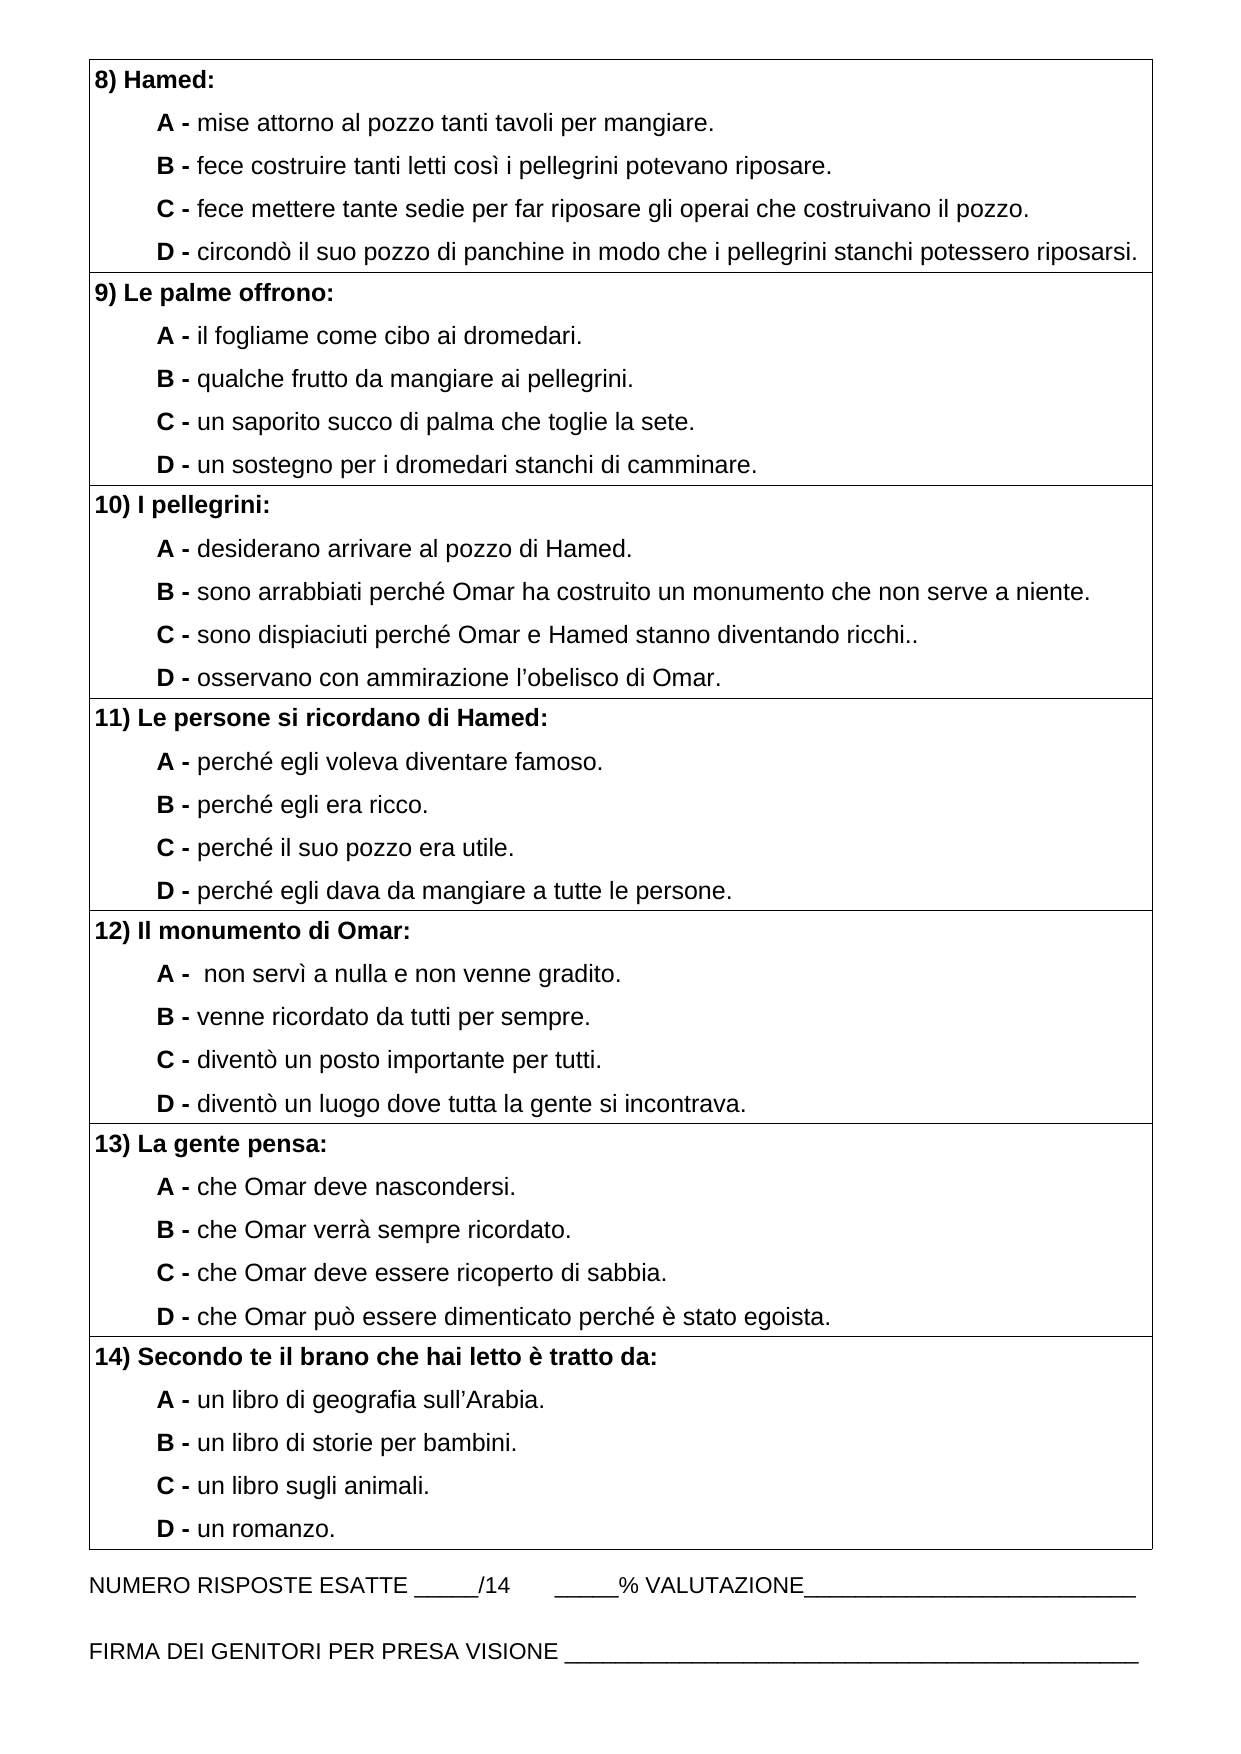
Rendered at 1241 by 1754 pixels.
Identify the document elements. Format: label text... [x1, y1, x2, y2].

text NUMERO RISPOSTE ESATTE _____/14 _____% VALUTAZIONE__________________________ [89, 1572, 1152, 1599]
table_cell 9) Le palme offrono: A - il fogliame come cibo ai dromedari. B - qualche frutto da mangiare ai pellegrini. C - un saporito succo di palma che toglie la sete. D - un sostegno per i dromedari stanchi di camminare. [90, 273, 1152, 485]
table_header 8) Hamed: A - mise attorno al pozzo tanti tavoli per mangiare. B - fece costruire tanti letti così i pellegrini potevano riposare. C - fece mettere tante sedie per far riposare gli operai che costruivano il pozzo. D - circondò il suo pozzo di panchine in modo che i pellegrini stanchi potessero riposarsi. [90, 60, 1152, 272]
table_cell 13) La gente pensa: A - che Omar deve nascondersi. B - che Omar verrà sempre ricordato. C - che Omar deve essere ricoperto di sabbia. D - che Omar può essere dimenticato perché è stato egoista. [90, 1124, 1152, 1336]
table_cell 11) Le persone si ricordano di Hamed: A - perché egli voleva diventare famoso. B - perché egli era ricco. C - perché il suo pozzo era utile. D - perché egli dava da mangiare a tutte le persone. [90, 699, 1152, 910]
table_cell 14) Secondo te il brano che hai letto è tratto da: A - un libro di geografia sull’Arabia. B - un libro di storie per bambini. C - un libro sugli animali. D - un romanzo. [90, 1337, 1152, 1549]
table_cell 12) Il monumento di Omar: A - non servì a nulla e non venne gradito. B - venne ricordato da tutti per sempre. C - diventò un posto importante per tutti. D - diventò un luogo dove tutta la gente si incontrava. [90, 911, 1152, 1123]
table_cell 10) I pellegrini: A - desiderano arrivare al pozzo di Hamed. B - sono arrabbiati perché Omar ha costruito un monumento che non serve a niente. C - sono dispiaciuti perché Omar e Hamed stanno diventando ricchi.. D - osservano con ammirazione l’obelisco di Omar. [90, 486, 1152, 697]
text FIRMA DEI GENITORI PER PRESA VISIONE _____________________________________________ [89, 1638, 1152, 1665]
